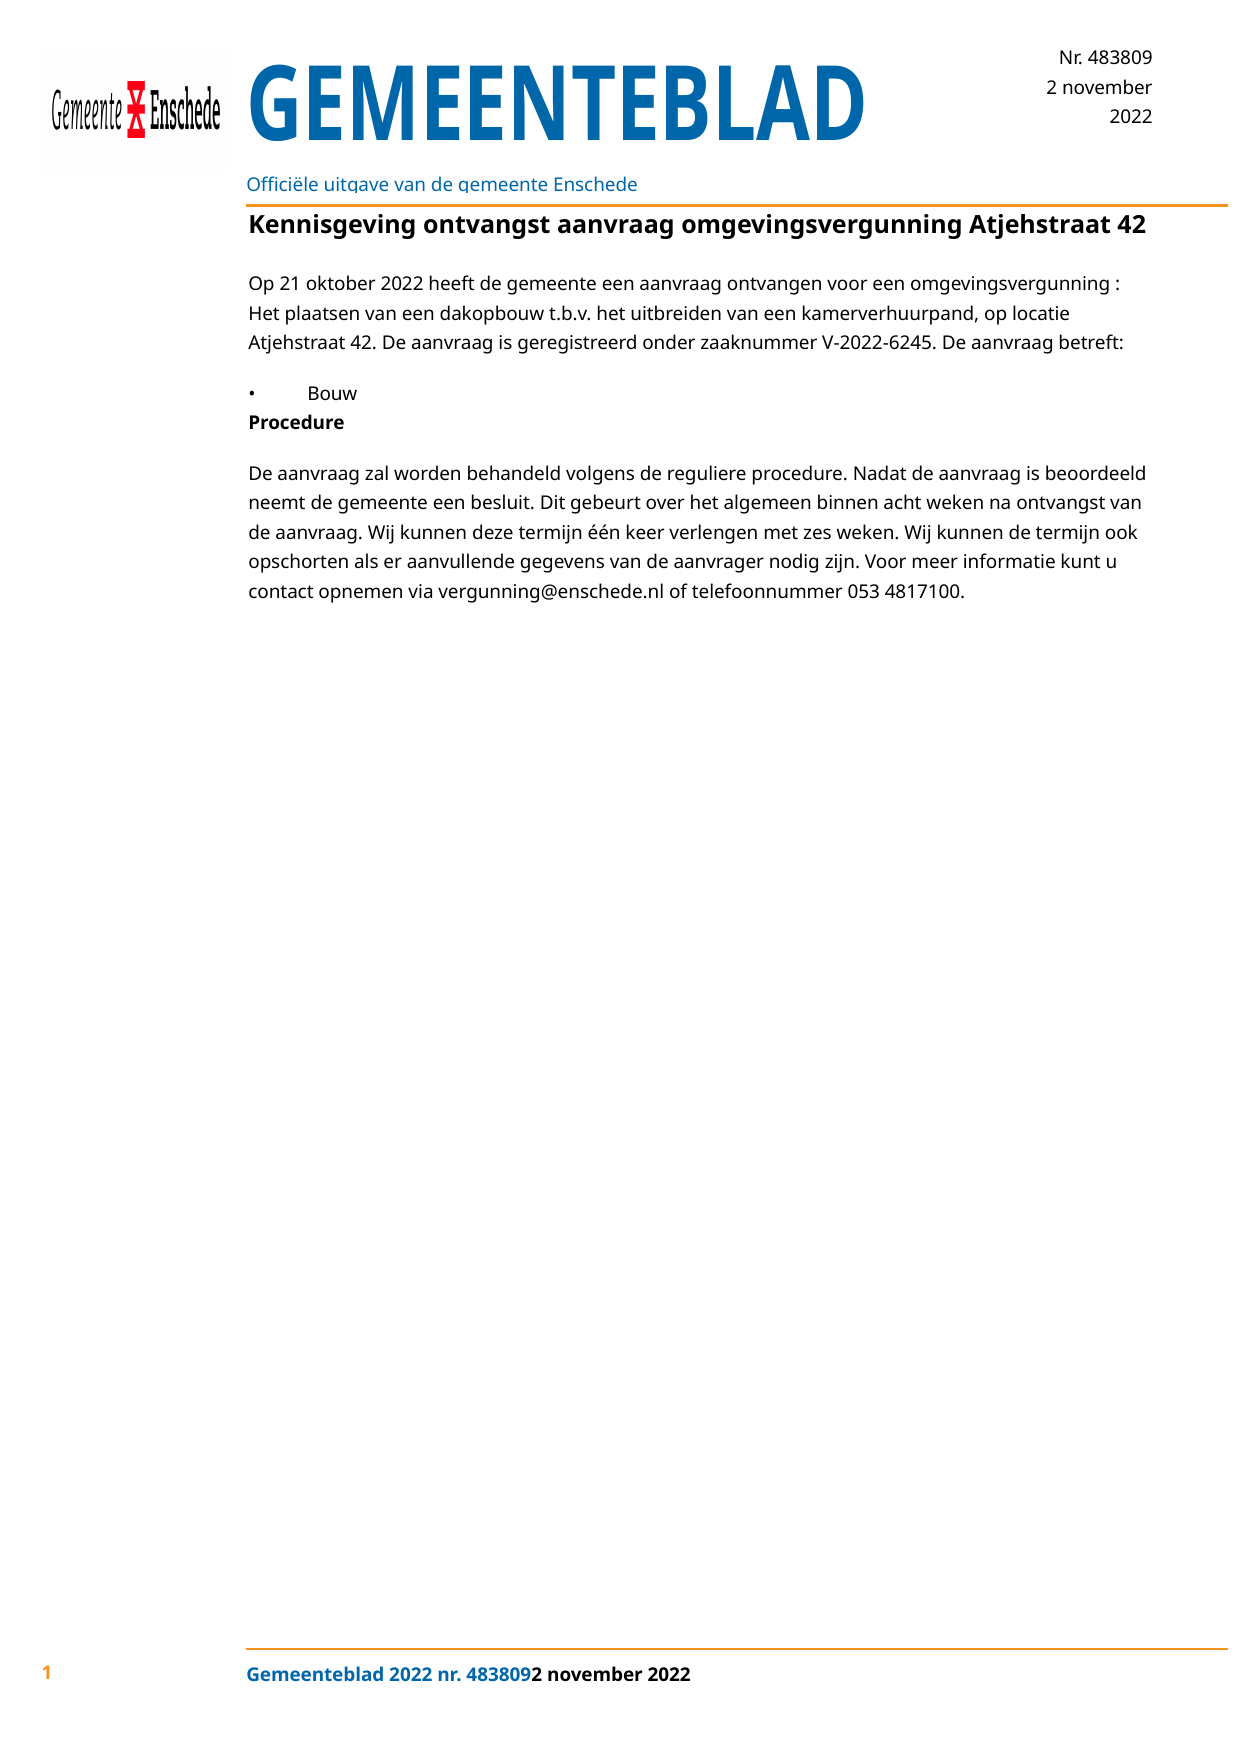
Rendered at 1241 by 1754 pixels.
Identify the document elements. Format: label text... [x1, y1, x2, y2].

text De aanvraag zal worden behandeld volgens de reguliere procedure. Nadat de aanvraag is beoordeeld neemt de gemeente een besluit. Dit gebeurt over het algemeen binnen acht weken na ontvangst van de aanvraag. Wij kunnen deze termijn één keer verlengen met zes weken. Wij kunnen de termijn ook opschorten als er aanvullende gegevens van de aanvrager nodig zijn. Voor meer informatie kunt u contact opnemen via vergunning@enschede.nl of telefoonnummer 053 4817100. [248, 460, 1152, 604]
text Kennisgeving ontvangst aanvraag omgevingsvergunning Atjehstraat 42 [248, 207, 1152, 241]
picture [41, 47, 231, 172]
text Op 21 oktober 2022 heeft de gemeente een aanvraag ontvangen voor een omgevingsvergunning : Het plaatsen van een dakopbouw t.b.v. het uitbreiden van een kamerverhuurpand, op locatie Atjehstraat 42. De aanvraag is geregistreerd onder zaaknummer V-2022-6245. De aanvraag betreft: [248, 270, 1152, 355]
list Bouw [248, 380, 1152, 406]
text Procedure [248, 409, 1152, 435]
